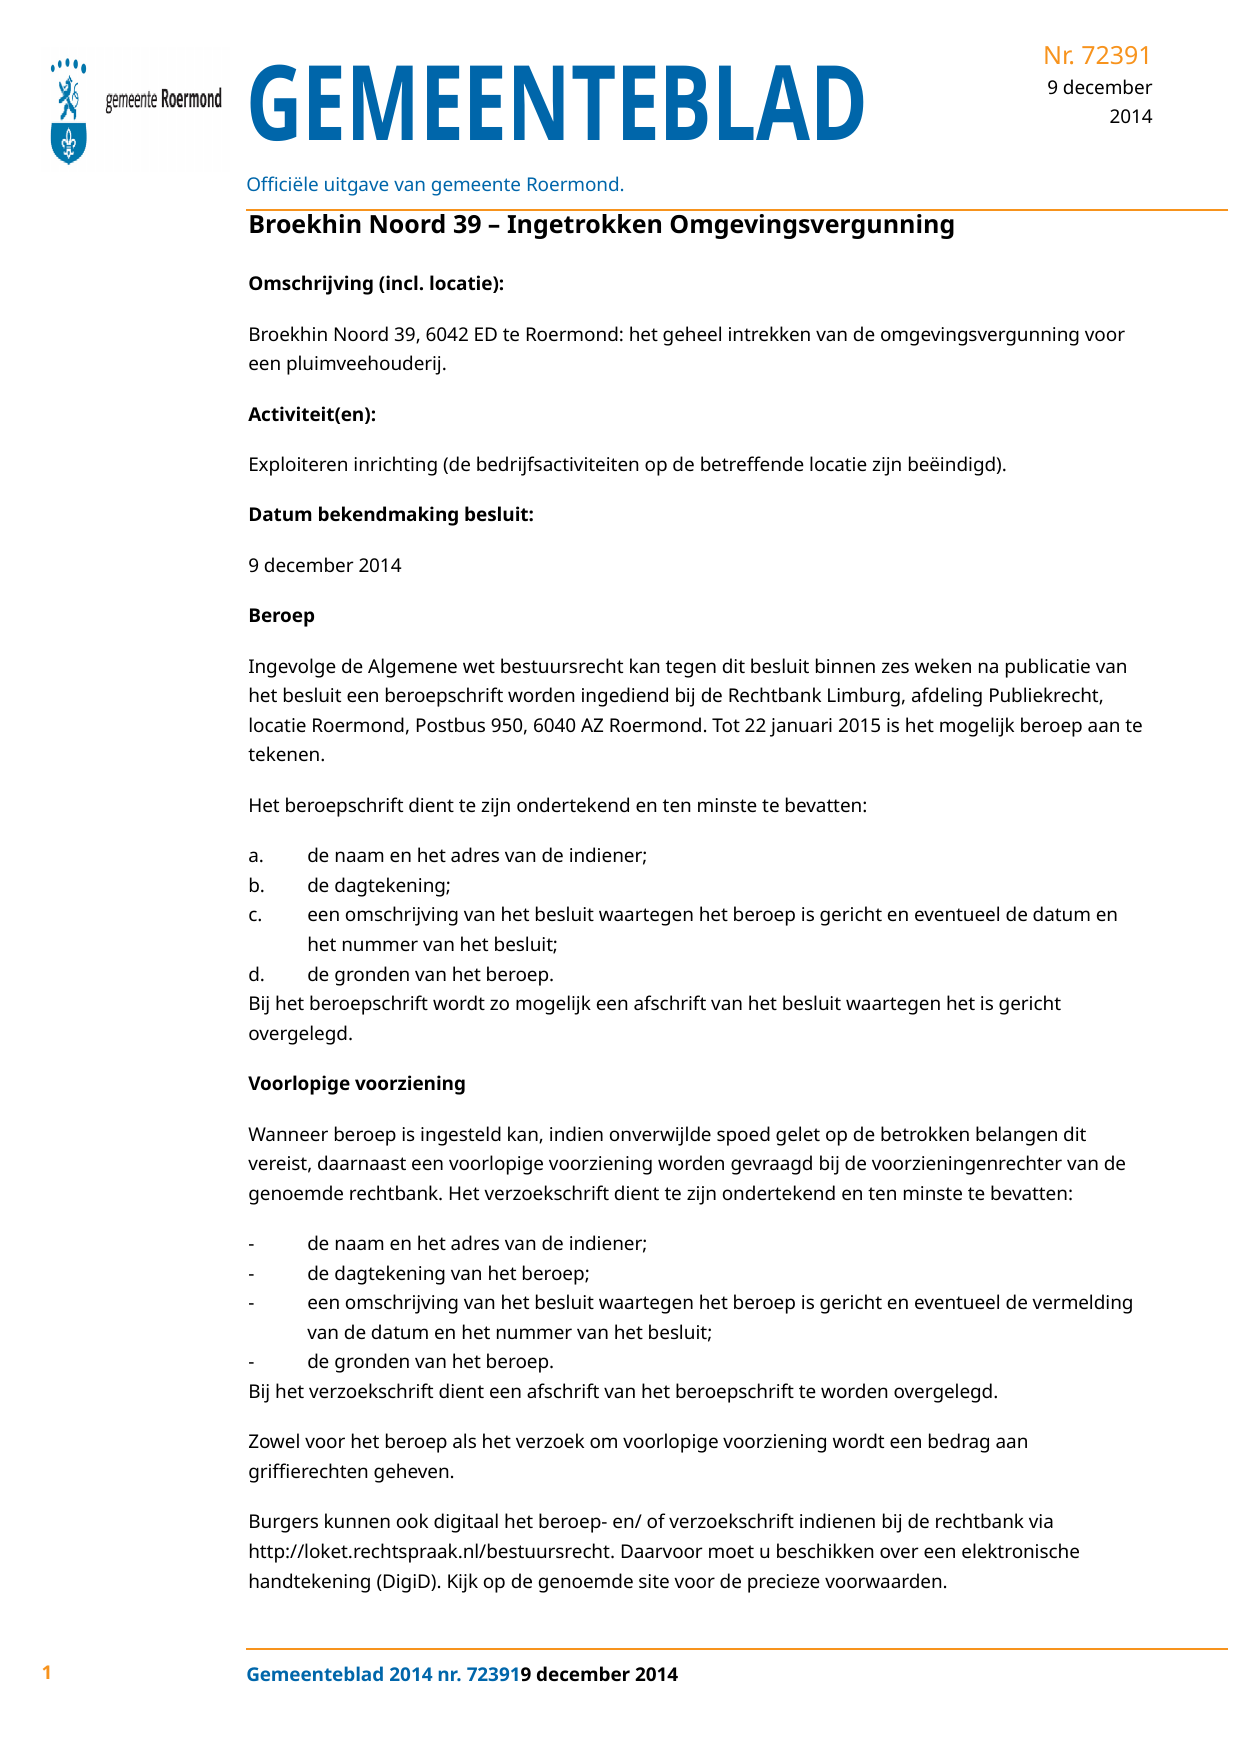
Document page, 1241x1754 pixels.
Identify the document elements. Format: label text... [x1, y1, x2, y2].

list de dagtekening van het beroep; [248, 1260, 1152, 1286]
text Bij het verzoekschrift dient een afschrift van het beroepschrift te worden overgelegd. [248, 1378, 1152, 1404]
text Activiteit(en): [248, 401, 1152, 426]
text Broekhin Noord 39 – Ingetrokken Omgevingsvergunning [248, 211, 1152, 241]
list de dagtekening; [248, 872, 1152, 898]
text Burgers kunnen ook digitaal het beroep- en/ of verzoekschrift indienen bij de rechtbank via http://loket.rechtspraak.nl/bestuursrecht. Daarvoor moet u beschikken over een elektronische handtekening (DigiD). Kijk op de genoemde site voor de precieze voorwaarden. [248, 1509, 1152, 1593]
text 9 december 2014 [248, 552, 1152, 578]
text Datum bekendmaking besluit: [248, 502, 1152, 527]
text Broekhin Noord 39, 6042 ED te Roermond: het geheel intrekken van de omgevingsvergunning voor een pluimveehouderij. [248, 321, 1152, 376]
text Ingevolge de Algemene wet bestuursrecht kan tegen dit besluit binnen zes weken na publicatie van het besluit een beroepschrift worden ingediend bij de Rechtbank Limburg, afdeling Publiekrecht, locatie Roermond, Postbus 950, 6040 AZ Roermond. Tot 22 januari 2015 is het mogelijk beroep aan te tekenen. [248, 653, 1152, 767]
list de naam en het adres van de indiener; [248, 842, 1152, 868]
text Wanneer beroep is ingesteld kan, indien onverwijlde spoed gelet op de betrokken belangen dit vereist, daarnaast een voorlopige voorziening worden gevraagd bij de voorzieningenrechter van de genoemde rechtbank. Het verzoekschrift dient te zijn ondertekend en ten minste te bevatten: [248, 1121, 1152, 1206]
text Bij het beroepschrift wordt zo mogelijk een afschrift van het besluit waartegen het is gericht overgelegd. [248, 990, 1152, 1046]
text Voorlopige voorziening [248, 1070, 1152, 1096]
list een omschrijving van het besluit waartegen het beroep is gericht en eventueel de datum en het nummer van het besluit; [248, 902, 1152, 957]
text Beroep [248, 602, 1152, 628]
list de gronden van het beroep. [248, 1349, 1152, 1374]
picture [41, 47, 231, 172]
text Zowel voor het beroep als het verzoek om voorlopige voorziening wordt een bedrag aan griffierechten geheven. [248, 1429, 1152, 1484]
text Het beroepschrift dient te zijn ondertekend en ten minste te bevatten: [248, 792, 1152, 818]
text Exploiteren inrichting (de bedrijfsactiviteiten op de betreffende locatie zijn beëindigd). [248, 451, 1152, 477]
text Omschrijving (incl. locatie): [248, 270, 1152, 296]
list een omschrijving van het besluit waartegen het beroep is gericht en eventueel de vermelding van de datum en het nummer van het besluit; [248, 1289, 1152, 1345]
list de naam en het adres van de indiener; [248, 1230, 1152, 1256]
list de gronden van het beroep. [248, 961, 1152, 986]
